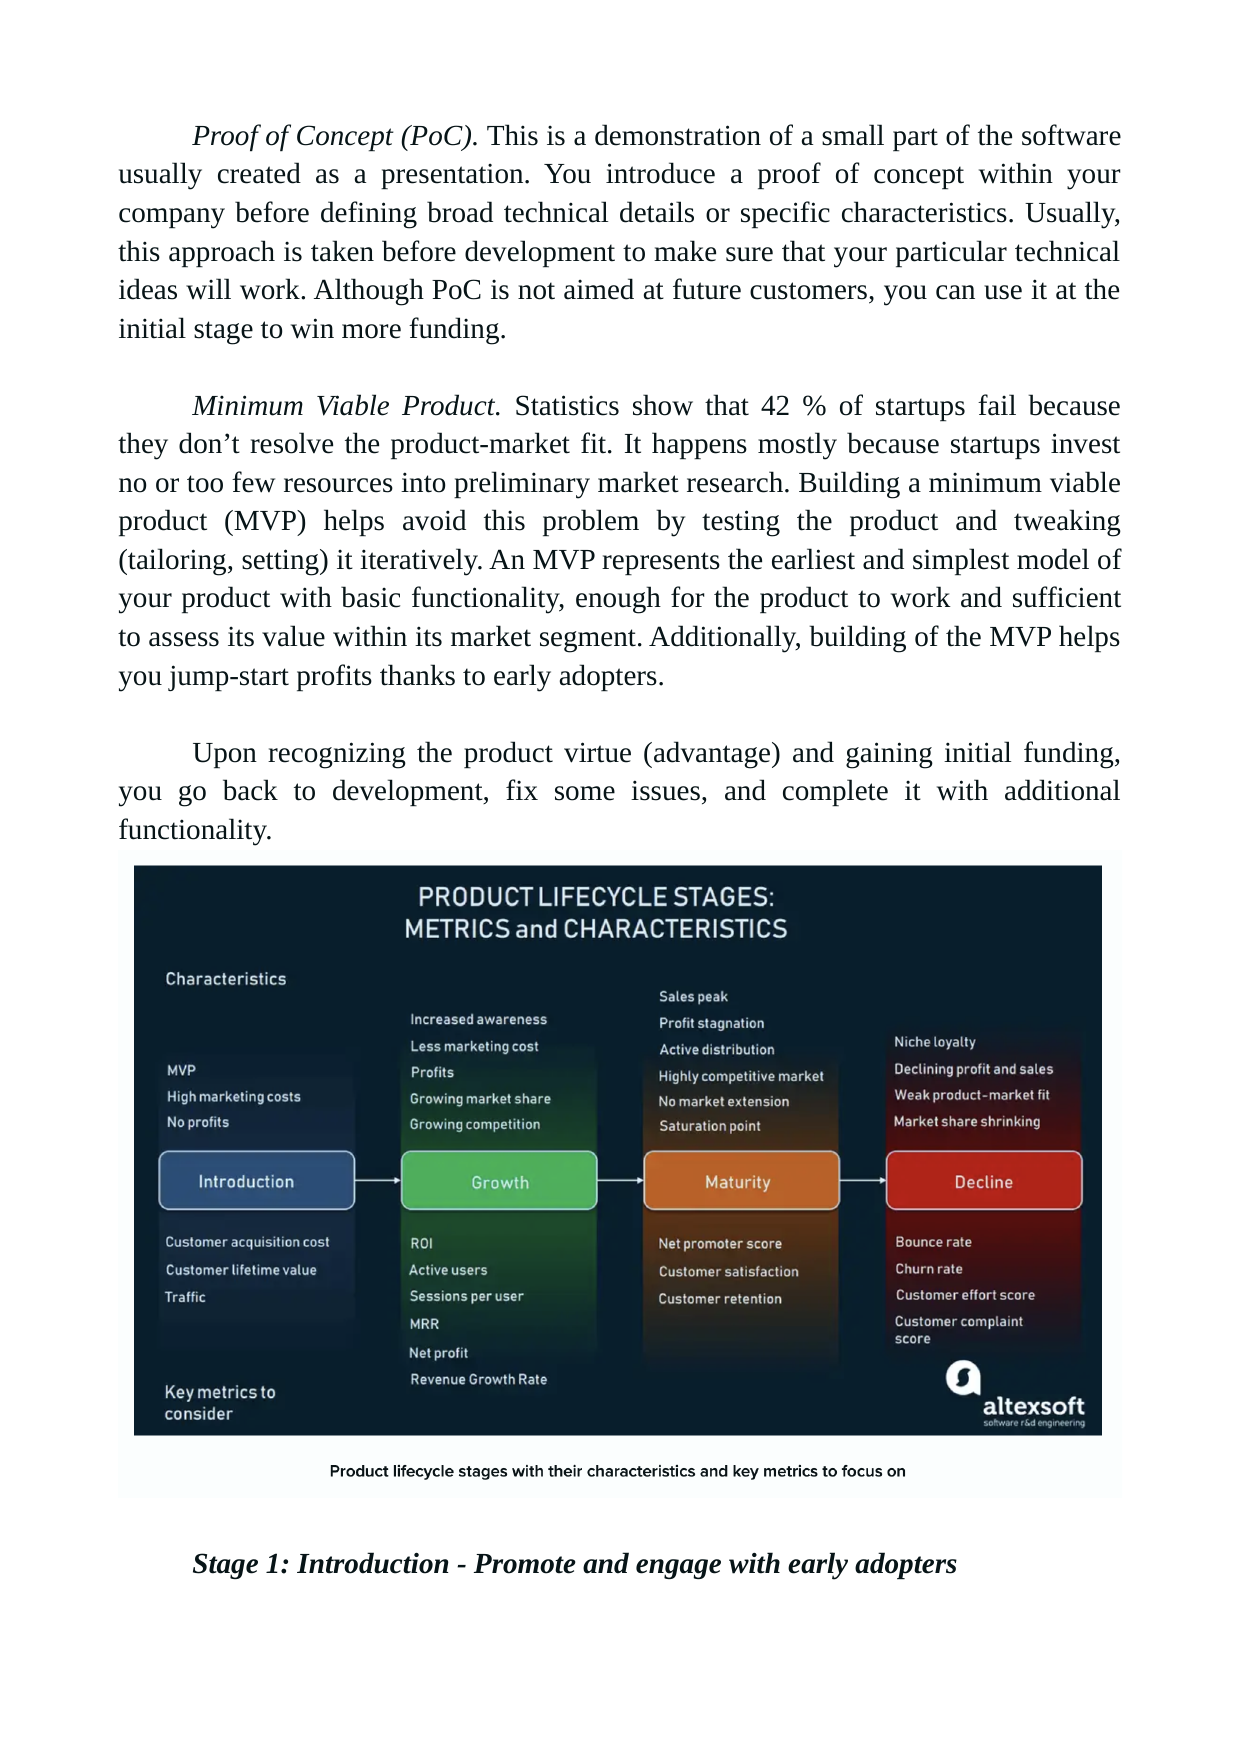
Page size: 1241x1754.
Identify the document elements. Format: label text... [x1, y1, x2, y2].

picture [118, 850, 1123, 1498]
text Proof of Concept (PoC). This is a demonstration of a small part of the software usually created as a presentation. You introduce a proof of concept within your company before defining broad technical details or specific characteristics. Usually, this approach is taken before development to make sure that your particular technical ideas will work. Although PoC is not aimed at future customers, you can use it at the initial stage to win more funding. [118, 118, 1122, 344]
text Upon recognizing the product virtue (advantage) and gaining initial funding, you go back to development, fix some issues, and complete it with additional functionality. [118, 735, 1122, 845]
text Stage 1: Introduction - Promote and engage with early adopters [118, 1546, 1122, 1579]
text Minimum Viable Product. Statistics show that 42 % of startups fail because they don’t resolve the product-market fit. It happens mostly because startups invest no or too few resources into preliminary market research. Building a minimum viable product (MVP) helps avoid this problem by testing the product and tweaking (tailoring, setting) it iteratively. An MVP represents the earliest and simplest model of your product with basic functionality, enough for the product to work and sufficient to assess its value within its market segment. Additionally, building of the MVP helps you jump-start profits thanks to early adopters. [118, 388, 1122, 691]
